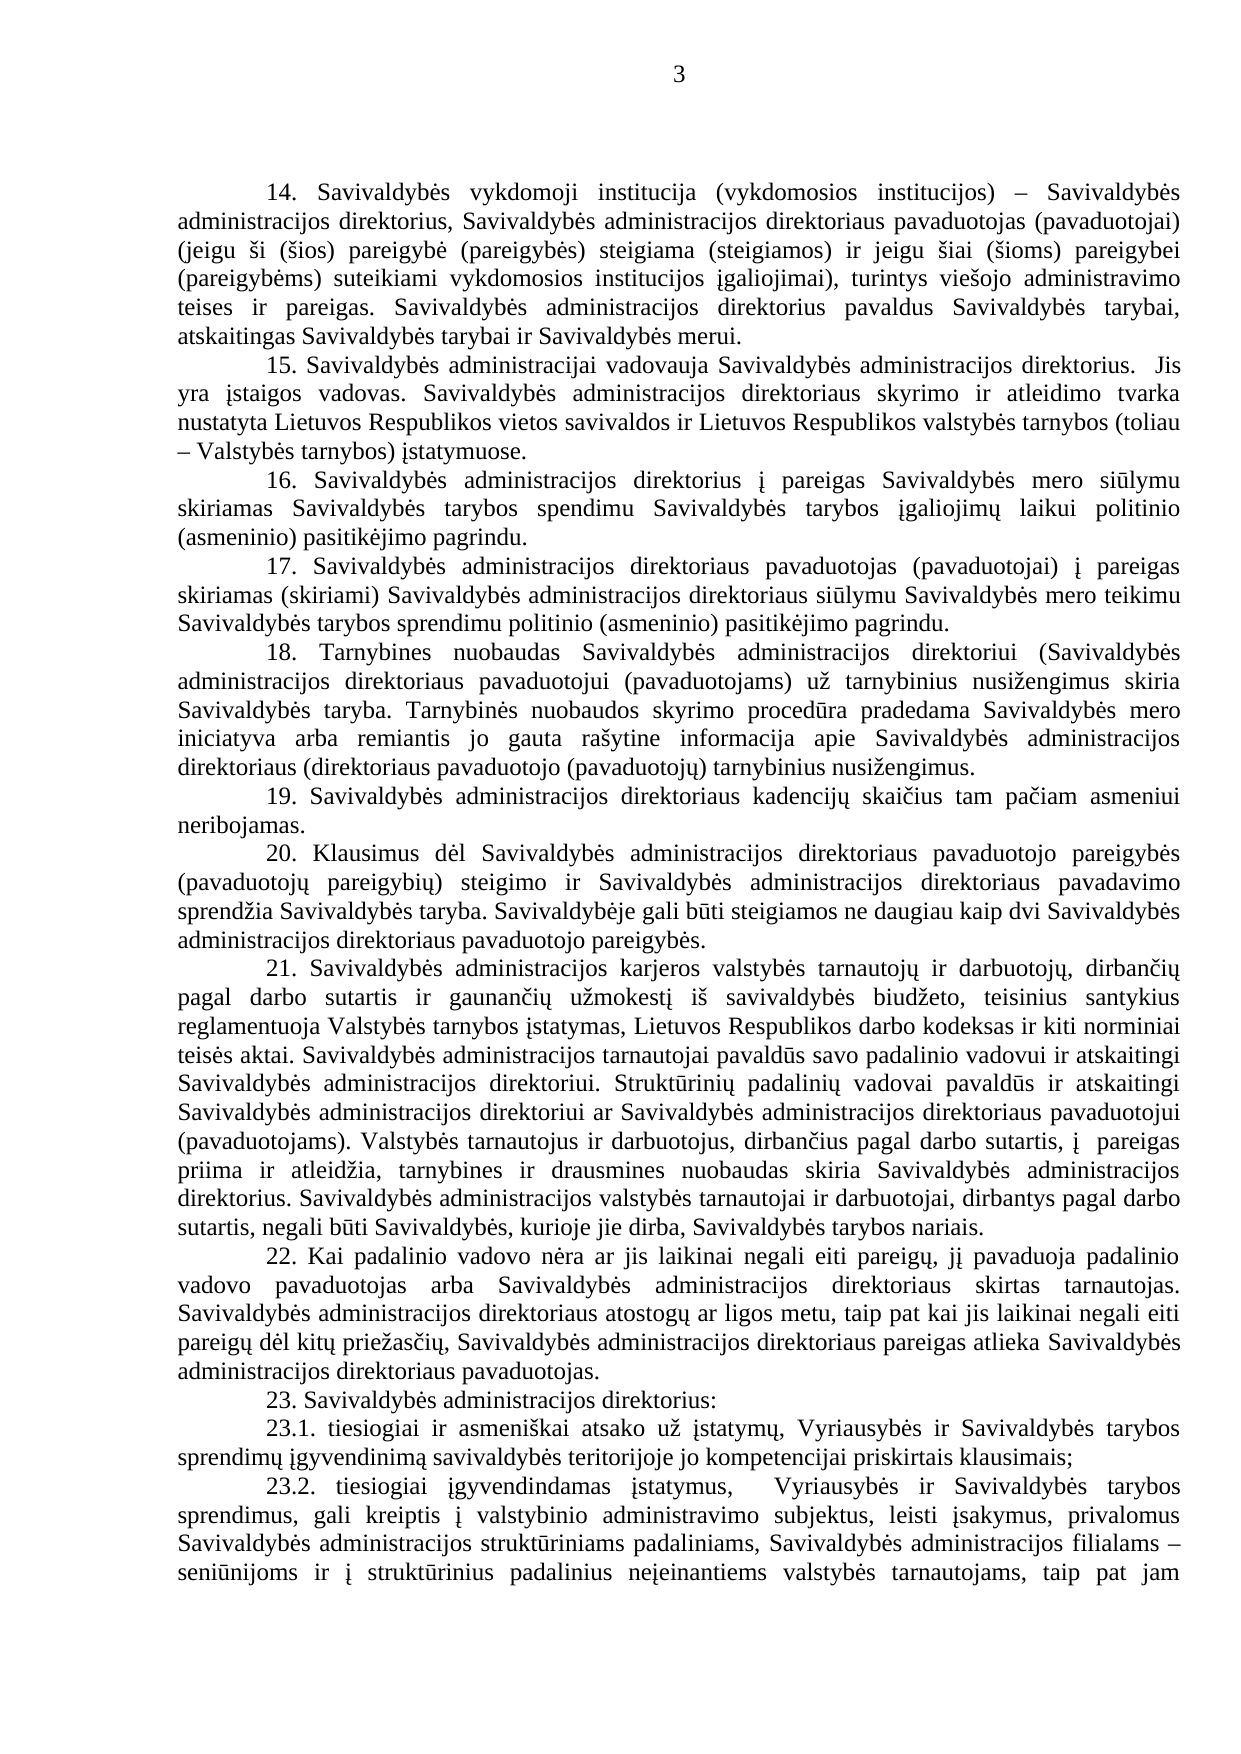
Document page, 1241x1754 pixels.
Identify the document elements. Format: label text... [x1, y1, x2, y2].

text 22. Kai padalinio vadovo nėra ar jis laikinai negali eiti pareigų, jį pavaduoja padalinio vadovo pavaduotojas arba Savivaldybės administracijos direktoriaus skirtas tarnautojas. Savivaldybės administracijos direktoriaus atostogų ar ligos metu, taip pat kai jis laikinai negali eiti pareigų dėl kitų priežasčių, Savivaldybės administracijos direktoriaus pareigas atlieka Savivaldybės administracijos direktoriaus pavaduotojas. [177, 1241, 1181, 1385]
text 20. Klausimus dėl Savivaldybės administracijos direktoriaus pavaduotojo pareigybės (pavaduotojų pareigybių) steigimo ir Savivaldybės administracijos direktoriaus pavadavimo sprendžia Savivaldybės taryba. Savivaldybėje gali būti steigiamos ne daugiau kaip dvi Savivaldybės administracijos direktoriaus pavaduotojo pareigybės. [177, 838, 1181, 953]
text 14. Savivaldybės vykdomoji institucija (vykdomosios institucijos) – Savivaldybės administracijos direktorius, Savivaldybės administracijos direktoriaus pavaduotojas (pavaduotojai) (jeigu ši (šios) pareigybė (pareigybės) steigiama (steigiamos) ir jeigu šiai (šioms) pareigybei (pareigybėms) suteikiami vykdomosios institucijos įgaliojimai), turintys viešojo administravimo teises ir pareigas. Savivaldybės administracijos direktorius pavaldus Savivaldybės tarybai, atskaitingas Savivaldybės tarybai ir Savivaldybės merui. [177, 177, 1181, 350]
text 19. Savivaldybės administracijos direktoriaus kadencijų skaičius tam pačiam asmeniui neribojamas. [177, 781, 1181, 838]
text 15. Savivaldybės administracijai vadovauja Savivaldybės administracijos direktorius. Jis yra įstaigos vadovas. Savivaldybės administracijos direktoriaus skyrimo ir atleidimo tvarka nustatyta Lietuvos Respublikos vietos savivaldos ir Lietuvos Respublikos valstybės tarnybos (toliau – Valstybės tarnybos) įstatymuose. [177, 350, 1181, 465]
text 16. Savivaldybės administracijos direktorius į pareigas Savivaldybės mero siūlymu skiriamas Savivaldybės tarybos spendimu Savivaldybės tarybos įgaliojimų laikui politinio (asmeninio) pasitikėjimo pagrindu. [177, 465, 1181, 551]
text 23. Savivaldybės administracijos direktorius: [177, 1385, 1181, 1413]
text 23.1. tiesiogiai ir asmeniškai atsako už įstatymų, Vyriausybės ir Savivaldybės tarybos sprendimų įgyvendinimą savivaldybės teritorijoje jo kompetencijai priskirtais klausimais; [177, 1413, 1181, 1471]
text 23.2. tiesiogiai įgyvendindamas įstatymus, Vyriausybės ir Savivaldybės tarybos sprendimus, gali kreiptis į valstybinio administravimo subjektus, leisti įsakymus, privalomus Savivaldybės administracijos struktūriniams padaliniams, Savivaldybės administracijos filialams – seniūnijoms ir į struktūrinius padalinius neįeinantiems valstybės tarnautojams, taip pat jam [177, 1471, 1181, 1586]
text 17. Savivaldybės administracijos direktoriaus pavaduotojas (pavaduotojai) į pareigas skiriamas (skiriami) Savivaldybės administracijos direktoriaus siūlymu Savivaldybės mero teikimu Savivaldybės tarybos sprendimu politinio (asmeninio) pasitikėjimo pagrindu. [177, 551, 1181, 637]
text 18. Tarnybines nuobaudas Savivaldybės administracijos direktoriui (Savivaldybės administracijos direktoriaus pavaduotojui (pavaduotojams) už tarnybinius nusižengimus skiria Savivaldybės taryba. Tarnybinės nuobaudos skyrimo procedūra pradedama Savivaldybės mero iniciatyva arba remiantis jo gauta rašytine informacija apie Savivaldybės administracijos direktoriaus (direktoriaus pavaduotojo (pavaduotojų) tarnybinius nusižengimus. [177, 637, 1181, 781]
text 21. Savivaldybės administracijos karjeros valstybės tarnautojų ir darbuotojų, dirbančių pagal darbo sutartis ir gaunančių užmokestį iš savivaldybės biudžeto, teisinius santykius reglamentuoja Valstybės tarnybos įstatymas, Lietuvos Respublikos darbo kodeksas ir kiti norminiai teisės aktai. Savivaldybės administracijos tarnautojai pavaldūs savo padalinio vadovui ir atskaitingi Savivaldybės administracijos direktoriui. Struktūrinių padalinių vadovai pavaldūs ir atskaitingi Savivaldybės administracijos direktoriui ar Savivaldybės administracijos direktoriaus pavaduotojui (pavaduotojams). Valstybės tarnautojus ir darbuotojus, dirbančius pagal darbo sutartis, į pareigas priima ir atleidžia, tarnybines ir drausmines nuobaudas skiria Savivaldybės administracijos direktorius. Savivaldybės administracijos valstybės tarnautojai ir darbuotojai, dirbantys pagal darbo sutartis, negali būti Savivaldybės, kurioje jie dirba, Savivaldybės tarybos nariais. [177, 953, 1181, 1241]
